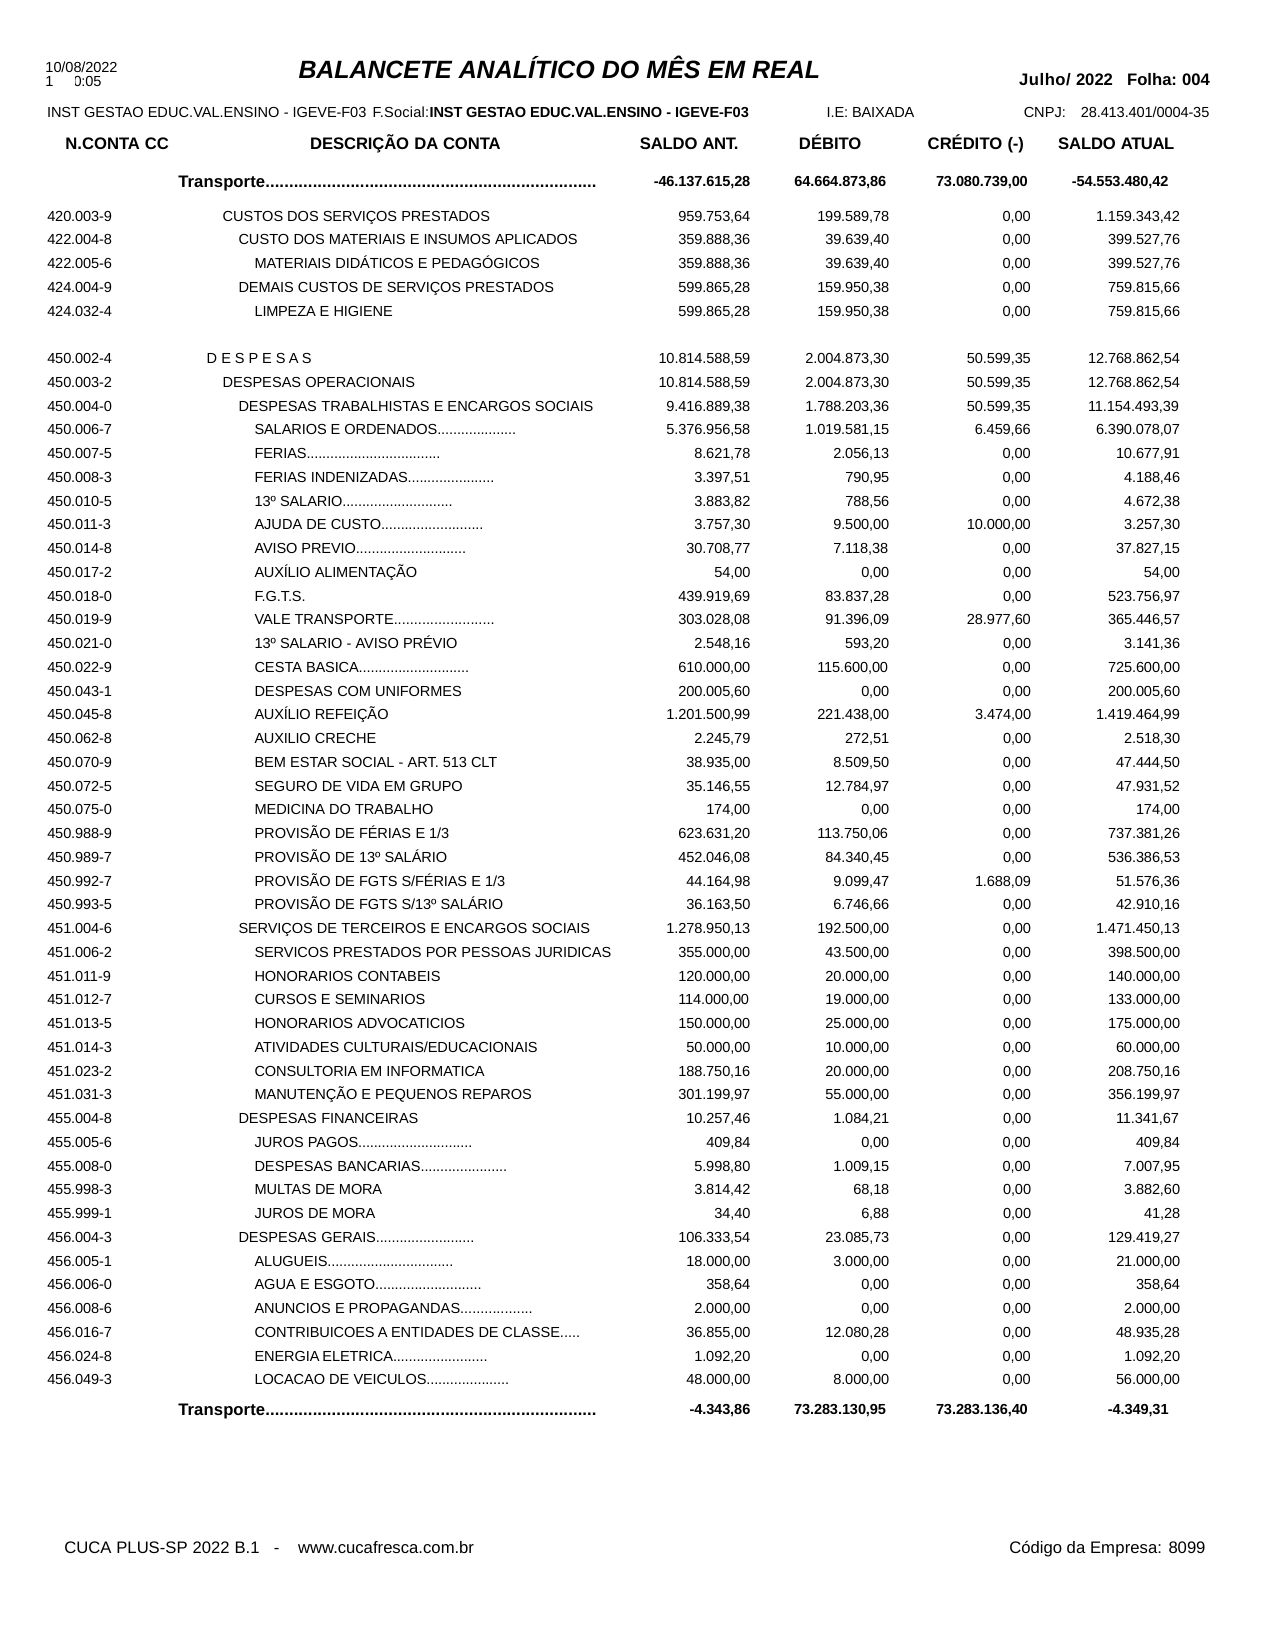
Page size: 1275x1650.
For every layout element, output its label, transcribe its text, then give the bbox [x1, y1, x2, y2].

text SALARIOS E ORDENADOS.................... [254, 422, 618, 438]
text 3.397,51 [694, 469, 772, 486]
text 2.004.873,30 [805, 351, 911, 367]
text LOCACAO DE VEICULOS..................... [254, 1372, 606, 1388]
text 451.004-6 [47, 921, 134, 937]
text 114.000,00 [678, 992, 772, 1008]
text 6.746,66 [833, 897, 911, 913]
text PROVISÃO DE 13º SALÁRIO [254, 849, 471, 866]
text 47.931,52 [1116, 778, 1202, 794]
text 424.004-9 [47, 279, 134, 296]
text Julho/ 2022 Folha: 004 [1019, 71, 1234, 89]
text 0/08/2022 [53, 59, 139, 76]
text 208.750,16 [1108, 1063, 1202, 1079]
text 0,00 [1003, 636, 1053, 652]
text 355.000,00 [678, 944, 772, 961]
text 399.527,76 [1108, 256, 1202, 272]
text 3.882,60 [1124, 1182, 1202, 1198]
text 12.768.862,54 [1088, 351, 1202, 367]
text 2.548,16 [694, 636, 772, 652]
text 35.146,55 [686, 778, 772, 794]
text 1.201.500,99 [666, 707, 772, 723]
text 450.011-3 [47, 517, 134, 533]
text 450.993-5 [47, 897, 134, 913]
text 456.016-7 [47, 1324, 134, 1341]
text 0,00 [1003, 992, 1053, 1008]
text 20.000,00 [825, 1063, 911, 1079]
text 1.092,20 [694, 1348, 772, 1364]
text 3.474,00 [975, 707, 1053, 723]
text 0,00 [1003, 921, 1053, 937]
text 9.099,47 [833, 873, 911, 889]
text 301.199,97 [678, 1087, 772, 1103]
text 9.500,00 [833, 517, 911, 533]
text CNPJ: 28.413.401/0004-35 [1023, 105, 1234, 121]
text N.CONTA CC [65, 134, 194, 153]
text 30.708,77 [686, 541, 772, 557]
text 0,00 [1002, 256, 1053, 272]
text 0,00 [861, 1348, 911, 1364]
text SERVIÇOS DE TERCEIROS E ENCARGOS SOCIAIS [238, 921, 637, 937]
text DEMAIS CUSTOS DE SERVIÇOS PRESTADOS [238, 279, 603, 296]
text AUXILIO CRECHE [254, 731, 398, 747]
text 47.444,50 [1116, 754, 1202, 771]
text 451.012-7 [47, 992, 134, 1008]
text 120.000,00 [678, 968, 772, 984]
text 450.019-9 [47, 612, 134, 628]
text 0,00 [1003, 968, 1053, 984]
text www.cucafresca.com.br [298, 1539, 500, 1558]
text JUROS PAGOS............................. [254, 1134, 533, 1151]
text 450.004-0 [47, 398, 134, 414]
text DÉBITO [799, 134, 887, 153]
text 56.000,00 [1116, 1372, 1202, 1388]
text 439.919,69 [678, 588, 772, 604]
text 1 [45, 73, 75, 89]
text LIMPEZA E HIGIENE [254, 303, 603, 319]
text -4.349,31 [1108, 1402, 1191, 1418]
text 0,00 [1002, 232, 1053, 248]
text FERIAS INDENIZADAS...................... [254, 469, 520, 486]
text 536.386,53 [1108, 849, 1202, 866]
text 113.750,06 [817, 826, 911, 842]
text 0,00 [1002, 1134, 1052, 1151]
text 50.599,35 [967, 374, 1053, 391]
text 3.814,42 [694, 1182, 772, 1198]
text 450.070-9 [47, 754, 134, 771]
text 0,00 [1003, 754, 1053, 771]
text 3.141,36 [1124, 636, 1202, 652]
text 175.000,00 [1108, 1016, 1202, 1032]
text 450.043-1 [47, 683, 134, 699]
text 2.518,30 [1124, 731, 1202, 747]
text AJUDA DE CUSTO.......................... [254, 517, 520, 533]
text 0,00 [861, 683, 911, 699]
text 725.600,00 [1108, 659, 1202, 676]
text Código da Empresa: 8099 [1009, 1539, 1230, 1558]
text 8.000,00 [833, 1372, 911, 1388]
text 0,00 [1002, 1158, 1052, 1174]
text 0,00 [1003, 683, 1053, 699]
text VALE TRANSPORTE......................... [254, 612, 520, 628]
text 450.017-2 [47, 564, 134, 581]
text DESCRIÇÃO DA CONTA [310, 134, 526, 153]
text 73.283.130,95 [794, 1402, 908, 1418]
text 50.000,00 [686, 1039, 772, 1056]
text MATERIAIS DIDÁTICOS E PEDAGÓGICOS [254, 256, 603, 272]
text 10.000,00 [825, 1039, 911, 1056]
text 3.257,30 [1124, 517, 1202, 533]
text Transporte...................................................................... [178, 1400, 622, 1419]
text 12.784,97 [825, 778, 911, 794]
text 2.000,00 [694, 1301, 772, 1317]
text 8.509,50 [833, 754, 911, 771]
text 12.080,28 [825, 1324, 911, 1341]
text 11.154.493,39 [1088, 398, 1202, 414]
text 451.011-9 [47, 968, 134, 984]
text 0,00 [1003, 1206, 1053, 1222]
text 106.333,54 [678, 1229, 772, 1246]
text CUSTO DOS MATERIAIS E INSUMOS APLICADOS [238, 232, 603, 248]
text 455.999-1 [47, 1206, 134, 1222]
text 28.977,60 [967, 612, 1053, 628]
text 159.950,38 [817, 279, 911, 296]
text 12.768.862,54 [1088, 374, 1202, 391]
text 0,00 [1003, 778, 1053, 794]
text 115.600,00 [817, 659, 911, 676]
text 0,00 [1003, 1039, 1053, 1056]
text 456.008-6 [47, 1301, 134, 1317]
text 456.004-3 [47, 1229, 134, 1246]
text 0,00 [1002, 1372, 1052, 1388]
text 43.500,00 [825, 944, 911, 961]
text 593,20 [845, 636, 911, 652]
text 399.527,76 [1108, 232, 1202, 248]
text 0,00 [1002, 541, 1053, 557]
text HONORARIOS CONTABEIS [254, 968, 637, 984]
text 623.631,20 [678, 826, 772, 842]
text 452.046,08 [678, 849, 772, 866]
text 3.000,00 [833, 1253, 911, 1269]
text 450.072-5 [47, 778, 134, 794]
text 0,00 [861, 564, 911, 581]
text BALANCETE ANALÍTICO DO MÊS EM REAL [298, 57, 844, 84]
text 523.756,97 [1108, 588, 1202, 604]
text 188.750,16 [678, 1063, 772, 1079]
text 10.814.588,59 [658, 374, 773, 391]
text 0,00 [1002, 1229, 1052, 1246]
text 1.278.950,13 [666, 921, 772, 937]
text 356.199,97 [1108, 1087, 1202, 1103]
text 221.438,00 [817, 707, 911, 723]
text 1 [45, 59, 53, 73]
text 0,00 [1002, 1348, 1052, 1364]
text CONTRIBUICOES A ENTIDADES DE CLASSE..... [254, 1324, 606, 1341]
text D E S P E S A S [206, 351, 335, 367]
text 36.855,00 [686, 1324, 772, 1341]
text CUSTOS DOS SERVIÇOS PRESTADOS [222, 208, 603, 224]
text 0,00 [1003, 1182, 1053, 1198]
text 599.865,28 [678, 303, 772, 319]
text 83.837,28 [825, 588, 911, 604]
text 0,00 [1002, 279, 1053, 296]
text 1.009,15 [833, 1158, 911, 1174]
text 5.376.956,58 [666, 422, 773, 438]
text 0,00 [1003, 1087, 1053, 1103]
text AUXÍLIO ALIMENTAÇÃO [254, 564, 520, 581]
text 450.021-0 [47, 636, 134, 652]
text ANUNCIOS E PROPAGANDAS.................. [254, 1301, 606, 1317]
text 759.815,66 [1108, 303, 1202, 319]
text 450.008-3 [47, 469, 134, 486]
text FERIAS.................................. [254, 446, 618, 462]
text 25.000,00 [825, 1016, 911, 1032]
text 84.340,45 [825, 849, 911, 866]
text 41,28 [1144, 1206, 1202, 1222]
text 10.677,91 [1116, 446, 1202, 462]
text AVISO PREVIO............................ [254, 541, 520, 557]
text 1.092,20 [1124, 1348, 1202, 1364]
text PROVISÃO DE FGTS S/FÉRIAS E 1/3 [254, 873, 637, 889]
text 91.396,09 [825, 612, 911, 628]
text 21.000,00 [1116, 1253, 1202, 1269]
text 450.010-5 [47, 493, 134, 509]
text 0,00 [1002, 446, 1053, 462]
text 129.419,27 [1108, 1229, 1202, 1246]
text 68,18 [853, 1182, 911, 1198]
text 42.910,16 [1116, 897, 1202, 913]
text 456.049-3 [47, 1372, 134, 1388]
text 450.992-7 [47, 873, 134, 889]
text 200.005,60 [1108, 683, 1202, 699]
text MANUTENÇÃO E PEQUENOS REPAROS [254, 1087, 566, 1103]
text 0,00 [1003, 588, 1053, 604]
text 450.075-0 [47, 802, 134, 818]
text 48.935,28 [1116, 1324, 1202, 1341]
text 409,84 [706, 1134, 772, 1151]
text 10.814.588,59 [658, 351, 773, 367]
text ENERGIA ELETRICA........................ [254, 1348, 606, 1364]
text CRÉDITO (-) SALDO ATUAL [927, 134, 1234, 153]
text 0,00 [1003, 849, 1053, 866]
text 599.865,28 [678, 279, 772, 296]
text JUROS DE MORA [254, 1206, 397, 1222]
text 455.998-3 [47, 1182, 134, 1198]
text 50.599,35 [967, 351, 1053, 367]
text AUXÍLIO REFEIÇÃO [254, 707, 520, 723]
text -54.553.480,42 [1072, 174, 1191, 190]
text 451.031-3 [47, 1087, 134, 1103]
text 451.014-3 [47, 1039, 134, 1056]
text 1.688,09 [975, 873, 1053, 889]
text 450.002-4 [47, 351, 134, 367]
text 303.028,08 [678, 612, 772, 628]
text 358,64 [706, 1277, 772, 1293]
text 450.003-2 [47, 374, 134, 391]
text DESPESAS GERAIS......................... [238, 1229, 606, 1246]
text 6.390.078,07 [1096, 422, 1202, 438]
text 51.576,36 [1116, 873, 1202, 889]
text 4.188,46 [1124, 469, 1202, 486]
text 398.500,00 [1108, 944, 1202, 961]
text 4.672,38 [1124, 493, 1202, 509]
text BEM ESTAR SOCIAL - ART. 513 CLT [254, 754, 525, 771]
text 10.000,00 [967, 517, 1053, 533]
text 20.000,00 [825, 968, 911, 984]
text 0,00 [1002, 1253, 1052, 1269]
text -4.343,86 [689, 1402, 772, 1418]
text 140.000,00 [1108, 968, 1202, 984]
text 8.621,78 [694, 446, 773, 462]
text 450.007-5 [47, 446, 134, 462]
text 450.988-9 [47, 826, 134, 842]
text ALUGUEIS................................ [254, 1253, 606, 1269]
text 7.007,95 [1124, 1158, 1202, 1174]
text 450.062-8 [47, 731, 134, 747]
text 0,00 [861, 802, 911, 818]
text 759.815,66 [1108, 279, 1202, 296]
text 39.639,40 [825, 256, 911, 272]
text 2.056,13 [833, 446, 911, 462]
text 34,40 [714, 1206, 772, 1222]
text 365.446,57 [1108, 612, 1202, 628]
text 450.006-7 [47, 422, 134, 438]
text 36.163,50 [686, 897, 772, 913]
text CUCA PLUS-SP 2022 B.1 [64, 1539, 273, 1558]
text 133.000,00 [1108, 992, 1202, 1008]
text DESPESAS TRABALHISTAS E ENCARGOS SOCIAIS [238, 398, 618, 414]
text 2.000,00 [1124, 1301, 1202, 1317]
text 64.664.873,86 [794, 174, 908, 190]
text DESPESAS OPERACIONAIS [222, 374, 440, 391]
text 0,00 [1003, 1016, 1053, 1032]
text 9.416.889,38 [666, 398, 773, 414]
text 2.004.873,30 [805, 374, 911, 391]
text PROVISÃO DE FGTS S/13º SALÁRIO [254, 897, 637, 913]
text 38.935,00 [686, 754, 772, 771]
text 10.257,46 [686, 1111, 772, 1127]
text 73.080.739,00 [936, 174, 1050, 190]
text 455.004-8 [47, 1111, 134, 1127]
text 451.013-5 [47, 1016, 134, 1032]
text 0,00 [1002, 303, 1053, 319]
text 13º SALARIO............................ [254, 493, 520, 509]
text 6,88 [861, 1206, 911, 1222]
text F.G.T.S. [254, 588, 331, 604]
text 73.283.136,40 [936, 1402, 1050, 1418]
text 200.005,60 [678, 683, 772, 699]
text 1.419.464,99 [1096, 707, 1202, 723]
text 54,00 [714, 564, 772, 581]
text SALDO ANT. [639, 134, 773, 153]
text 456.005-1 [47, 1253, 134, 1269]
text DESPESAS COM UNIFORMES [254, 683, 520, 699]
text 0,00 [1003, 731, 1053, 747]
text 1.084,21 [833, 1111, 911, 1127]
text 359.888,36 [678, 232, 772, 248]
text 150.000,00 [678, 1016, 772, 1032]
text 450.022-9 [47, 659, 134, 676]
text 1.471.450,13 [1096, 921, 1202, 937]
text 39.639,40 [825, 232, 911, 248]
text 0,00 [861, 1301, 911, 1317]
text 456.006-0 [47, 1277, 134, 1293]
text INST GESTAO EDUC.VAL.ENSINO - IGEVE-F03 F.Social:INST GESTAO EDUC.VAL.ENSINO - IGEVE-F03 [47, 105, 778, 121]
text MEDICINA DO TRABALHO [254, 802, 525, 818]
text 422.005-6 [47, 256, 134, 272]
text 55.000,00 [825, 1087, 911, 1103]
text 272,51 [845, 731, 911, 747]
text 3.757,30 [694, 517, 772, 533]
text 192.500,00 [817, 921, 911, 937]
text 6.459,66 [974, 422, 1053, 438]
text 199.589,78 [817, 208, 911, 224]
text 451.006-2 [47, 944, 134, 961]
text HONORARIOS ADVOCATICIOS [254, 1016, 566, 1032]
text 790,95 [845, 469, 911, 486]
text DESPESAS BANCARIAS...................... [254, 1158, 533, 1174]
text 13º SALARIO - AVISO PRÉVIO [254, 636, 520, 652]
text 50.599,35 [967, 398, 1053, 414]
text 0,00 [1002, 493, 1052, 509]
text 0,00 [1002, 469, 1052, 486]
text 455.008-0 [47, 1158, 134, 1174]
text 0,00 [1003, 826, 1053, 842]
text 48.000,00 [686, 1372, 772, 1388]
text 19.000,00 [825, 992, 911, 1008]
text MULTAS DE MORA [254, 1182, 533, 1198]
text 174,00 [706, 802, 772, 818]
text 0,00 [1002, 1277, 1052, 1293]
text I.E: BAIXADA [826, 105, 936, 121]
text 737.381,26 [1108, 826, 1202, 842]
text AGUA E ESGOTO........................... [254, 1277, 606, 1293]
text 450.989-7 [47, 849, 134, 866]
text ATIVIDADES CULTURAIS/EDUCACIONAIS [254, 1039, 566, 1056]
text 0,00 [1003, 1063, 1053, 1079]
text 788,56 [845, 493, 911, 509]
text -46.137.615,28 [653, 173, 773, 190]
text 44.164,98 [686, 873, 772, 889]
text 0,00 [861, 1277, 911, 1293]
text 450.045-8 [47, 707, 134, 723]
text Transporte...................................................................... [178, 172, 622, 191]
text 455.005-6 [47, 1134, 134, 1151]
text 23.085,73 [825, 1229, 911, 1246]
text 0,00 [1003, 897, 1053, 913]
text 60.000,00 [1116, 1039, 1202, 1056]
text 1.019.581,15 [805, 422, 911, 438]
text 0,00 [1003, 944, 1053, 961]
text CESTA BASICA............................ [254, 659, 520, 676]
text 2.245,79 [694, 731, 772, 747]
text 0,00 [1003, 1324, 1053, 1341]
text 174,00 [1136, 802, 1202, 818]
text 359.888,36 [678, 256, 772, 272]
text 37.827,15 [1116, 541, 1202, 557]
text CURSOS E SEMINARIOS [254, 992, 449, 1008]
text 959.753,64 [678, 208, 772, 224]
text 1.788.203,36 [805, 398, 911, 414]
text 0,00 [1003, 564, 1053, 581]
text DESPESAS FINANCEIRAS [238, 1111, 566, 1127]
text 0,00 [1003, 1111, 1053, 1127]
text 54,00 [1144, 564, 1202, 581]
text 18.000,00 [686, 1253, 772, 1269]
text 422.004-8 [47, 232, 134, 248]
text 0,00 [1003, 802, 1053, 818]
text 5.998,80 [694, 1158, 772, 1174]
text 11.341,67 [1116, 1111, 1202, 1127]
text 3.883,82 [694, 493, 772, 509]
text SEGURO DE VIDA EM GRUPO [254, 778, 525, 794]
text PROVISÃO DE FÉRIAS E 1/3 [254, 826, 473, 842]
text - [273, 1539, 298, 1558]
text 0,00 [861, 1134, 911, 1151]
text 424.032-4 [47, 303, 134, 319]
text 420.003-9 [47, 208, 134, 224]
text 0,00 [1002, 208, 1053, 224]
text SERVICOS PRESTADOS POR PESSOAS JURIDICAS [254, 944, 637, 961]
text 450.014-8 [47, 541, 134, 557]
text 456.024-8 [47, 1348, 134, 1364]
text 451.023-2 [47, 1063, 134, 1079]
text 0,00 [1002, 659, 1052, 676]
text 7:50:05 [75, 76, 139, 89]
text 409,84 [1136, 1134, 1202, 1151]
text CONSULTORIA EM INFORMATICA [254, 1063, 566, 1079]
text 450.018-0 [47, 588, 134, 604]
text 7.118,38 [833, 541, 911, 557]
text 0,00 [1003, 1301, 1053, 1317]
text 610.000,00 [678, 659, 772, 676]
text 159.950,38 [817, 303, 911, 319]
text 358,64 [1136, 1277, 1202, 1293]
text 1.159.343,42 [1096, 208, 1202, 224]
